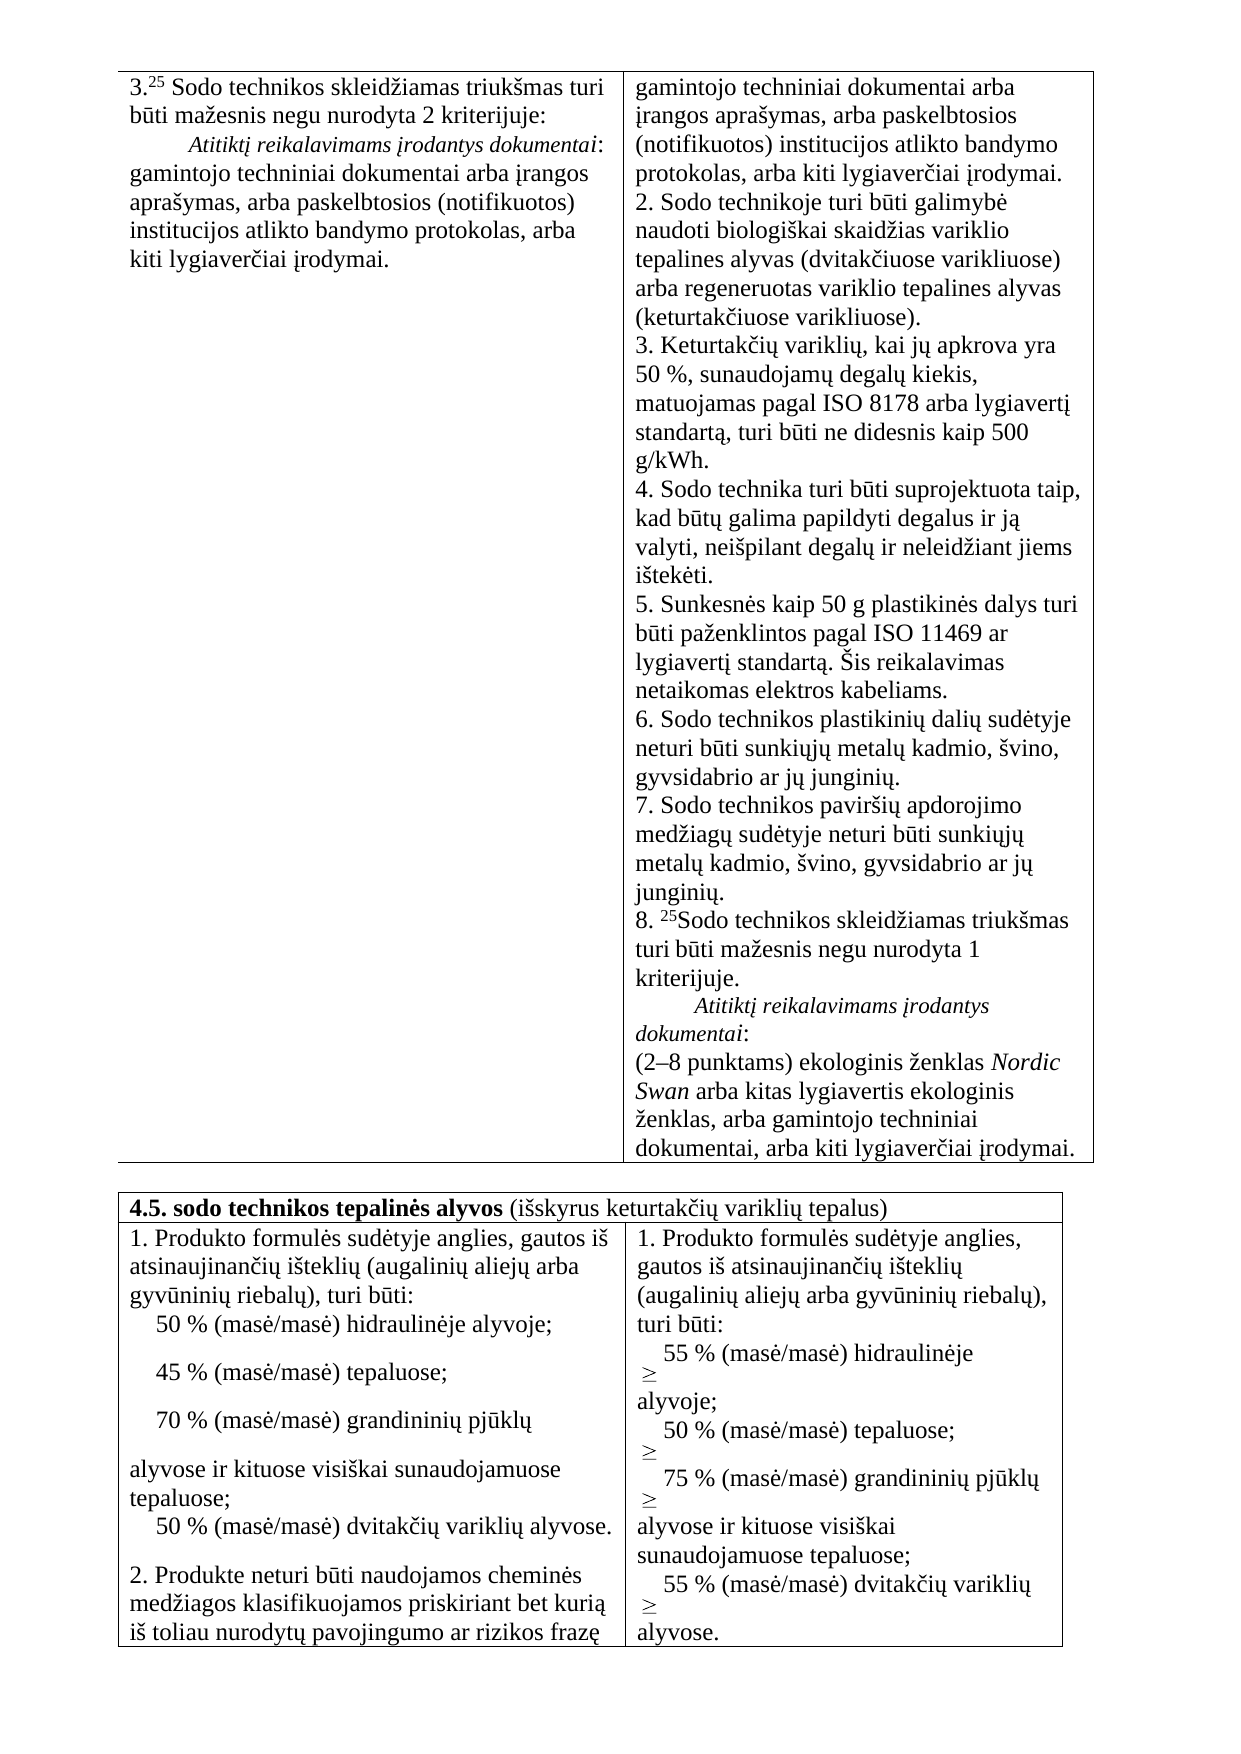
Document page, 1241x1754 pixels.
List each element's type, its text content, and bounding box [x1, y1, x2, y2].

table_header 4.5. sodo technikos tepalinės alyvos (išskyrus keturtakčių variklių tepalus) [119, 1193, 1062, 1222]
table_cell gamintojo techniniai dokumentai arba įrangos aprašymas, arba paskelbtosios (notifikuotos) institucijos atlikto bandymo protokolas, arba kiti lygiaverčiai įrodymai. 2. Sodo technikoje turi būti galimybė naudoti biologiškai skaidžias variklio tepalines alyvas (dvitakčiuose varikliuose) arba regeneruotas variklio tepalines alyvas (keturtakčiuose varikliuose). 3. Keturtakčių variklių, kai jų apkrova yra 50 %, sunaudojamų degalų kiekis, matuojamas pagal ISO 8178 arba lygiavertį standartą, turi būti ne didesnis kaip 500 g/kWh. 4. Sodo technika turi būti suprojektuota taip, kad būtų galima papildyti degalus ir ją valyti, neišpilant degalų ir neleidžiant jiems ištekėti. 5. Sunkesnės kaip 50 g plastikinės dalys turi būti paženklintos pagal ISO 11469 ar lygiavertį standartą. Šis reikalavimas netaikomas elektros kabeliams. 6. Sodo technikos plastikinių dalių sudėtyje neturi būti sunkiųjų metalų kadmio, švino, gyvsidabrio ar jų junginių. 7. Sodo technikos paviršių apdorojimo medžiagų sudėtyje neturi būti sunkiųjų metalų kadmio, švino, gyvsidabrio ar jų junginių. 8. 25Sodo technikos skleidžiamas triukšmas turi būti mažesnis negu nurodyta 1 kriterijuje. Atitiktį reikalavimams įrodantys dokumentai: (2–8 punktams) ekologinis ženklas Nordic Swan arba kitas lygiavertis ekologinis ženklas, arba gamintojo techniniai dokumentai, arba kiti lygiaverčiai įrodymai. [624, 72, 1093, 1162]
table_cell 1. Produkto formulės sudėtyje anglies, gautos iš atsinaujinančių išteklių (augalinių aliejų arba gyvūninių riebalų), turi būti: >= 50 % (masė/masė) hidraulinėje alyvoje; >= 45 % (masė/masė) tepaluose; >= 70 % (masė/masė) grandininių pjūklų alyvose ir kituose visiškai sunaudojamuose tepaluose; >= 50 % (masė/masė) dvitakčių variklių alyvose. 2. Produkte neturi būti naudojamos cheminės medžiagos klasifikuojamos priskiriant bet kurią iš toliau nurodytų pavojingumo ar rizikos frazę pagal Europos Parlamento ir Tarybos reglamentą (EB) Nr. 1272/2008 dėl cheminių medžiagų ir mišinių klasifikavimo, ženklinimo ir pakavimo (OL 2008 L 353, p. 1) arba Pavojingų cheminių medžiagų ir preparatų klasifikavimo ir ženklinimo tvarką, patvirtintą Aplinkos ministro ir sveikatos apsaugos ministro 2000 m. gruodžio 19 d. įsakymu Nr. 532/742 „Dėl Pavojingų cheminių medžiagų ir preparatų klasifikavimo ir ženklinimo tvarkos“ (Žin., 2001, Nr. 16-509; 2002, Nr. 81-3501): kancerogeninės (H350, H350i, H351 ar R45, R49, R40), sukeliančios paveldimus genetinius defektus (H340, H341 ar R46, R68), toksiškos reprodukcijai (H360D, H360F, H360FD, 361f, 361d ar R60, R61, R62, R63), pavojingos vandens aplinkai (H400, H410, H411 ar R50, R50/53, R51/53), pavojingos ozono sluoksniui (EUH059 ar R59), kontaktuodama su vandeniu ar rūgštimis išskiria toksiškas arba labai toksiškas dujas (EUH 029, EUH031, EUH032 ar R29, R31, R32), toksiškos ar labai toksiškos (H300, H301, H304, H310, H311, H330, H331 ar R28, R25, R65, R27, R24, R23, R26), kenkia organams (H370 ar R39/23, R39/24, R39/25, R39/26, R39/27, R39/28), galinčios pakenkti organams (H371 ar R68/20, R68/21, R68/22), veikiant ilgą laiką pakenkia kai kuriems organams (H372, H373 ar R48/25, R48/24, R48/23, R48/20, R48/21, R48/22), galinčios sukelti odos reakciją (H317 ar R43), įkvėpus gali sukelti alerginę reakciją, astmos simptomus arba apsunkinti kvėpavimą (H334 ar R42); toksiška patekus į akis (EUH070 ar R39-41). Atitiktį reikalavimams įrodantys dokumentai: (1–2 punktams) ekologinis ženklas European Ecolabel arba kitas lygiavertis ekologinis ženklas, arba gamintojo techniniai dokumentai, arba saugos duomenų lapas, arba paskelbtosios (notifikuotos) institucijos atlikto bandymo protokolas, arba kiti lygiaverčiai įrodymai. [119, 1223, 625, 1646]
table_cell 3.25 Sodo technikos skleidžiamas triukšmas turi būti mažesnis negu nurodyta 2 kriterijuje: Atitiktį reikalavimams įrodantys dokumentai: gamintojo techniniai dokumentai arba įrangos aprašymas, arba paskelbtosios (notifikuotos) institucijos atlikto bandymo protokolas, arba kiti lygiaverčiai įrodymai. [118, 72, 623, 1162]
table_cell 1. Produkto formulės sudėtyje anglies, gautos iš atsinaujinančių išteklių (augalinių aliejų arba gyvūninių riebalų), turi būti: >= 55 % (masė/masė) hidraulinėje alyvoje; >= 50 % (masė/masė) tepaluose; >= 75 % (masė/masė) grandininių pjūklų alyvose ir kituose visiškai sunaudojamuose tepaluose; >= 55 % (masė/masė) dvitakčių variklių alyvose. Atitiktį reikalavimams įrodantys dokumentai: gamintojo techniniai dokumentai arba paskelbtos (notifikuotos) institucijos atlikto bandymo protokolas, arba kiti lygiaverčiai įrodymai. [626, 1223, 1062, 1646]
